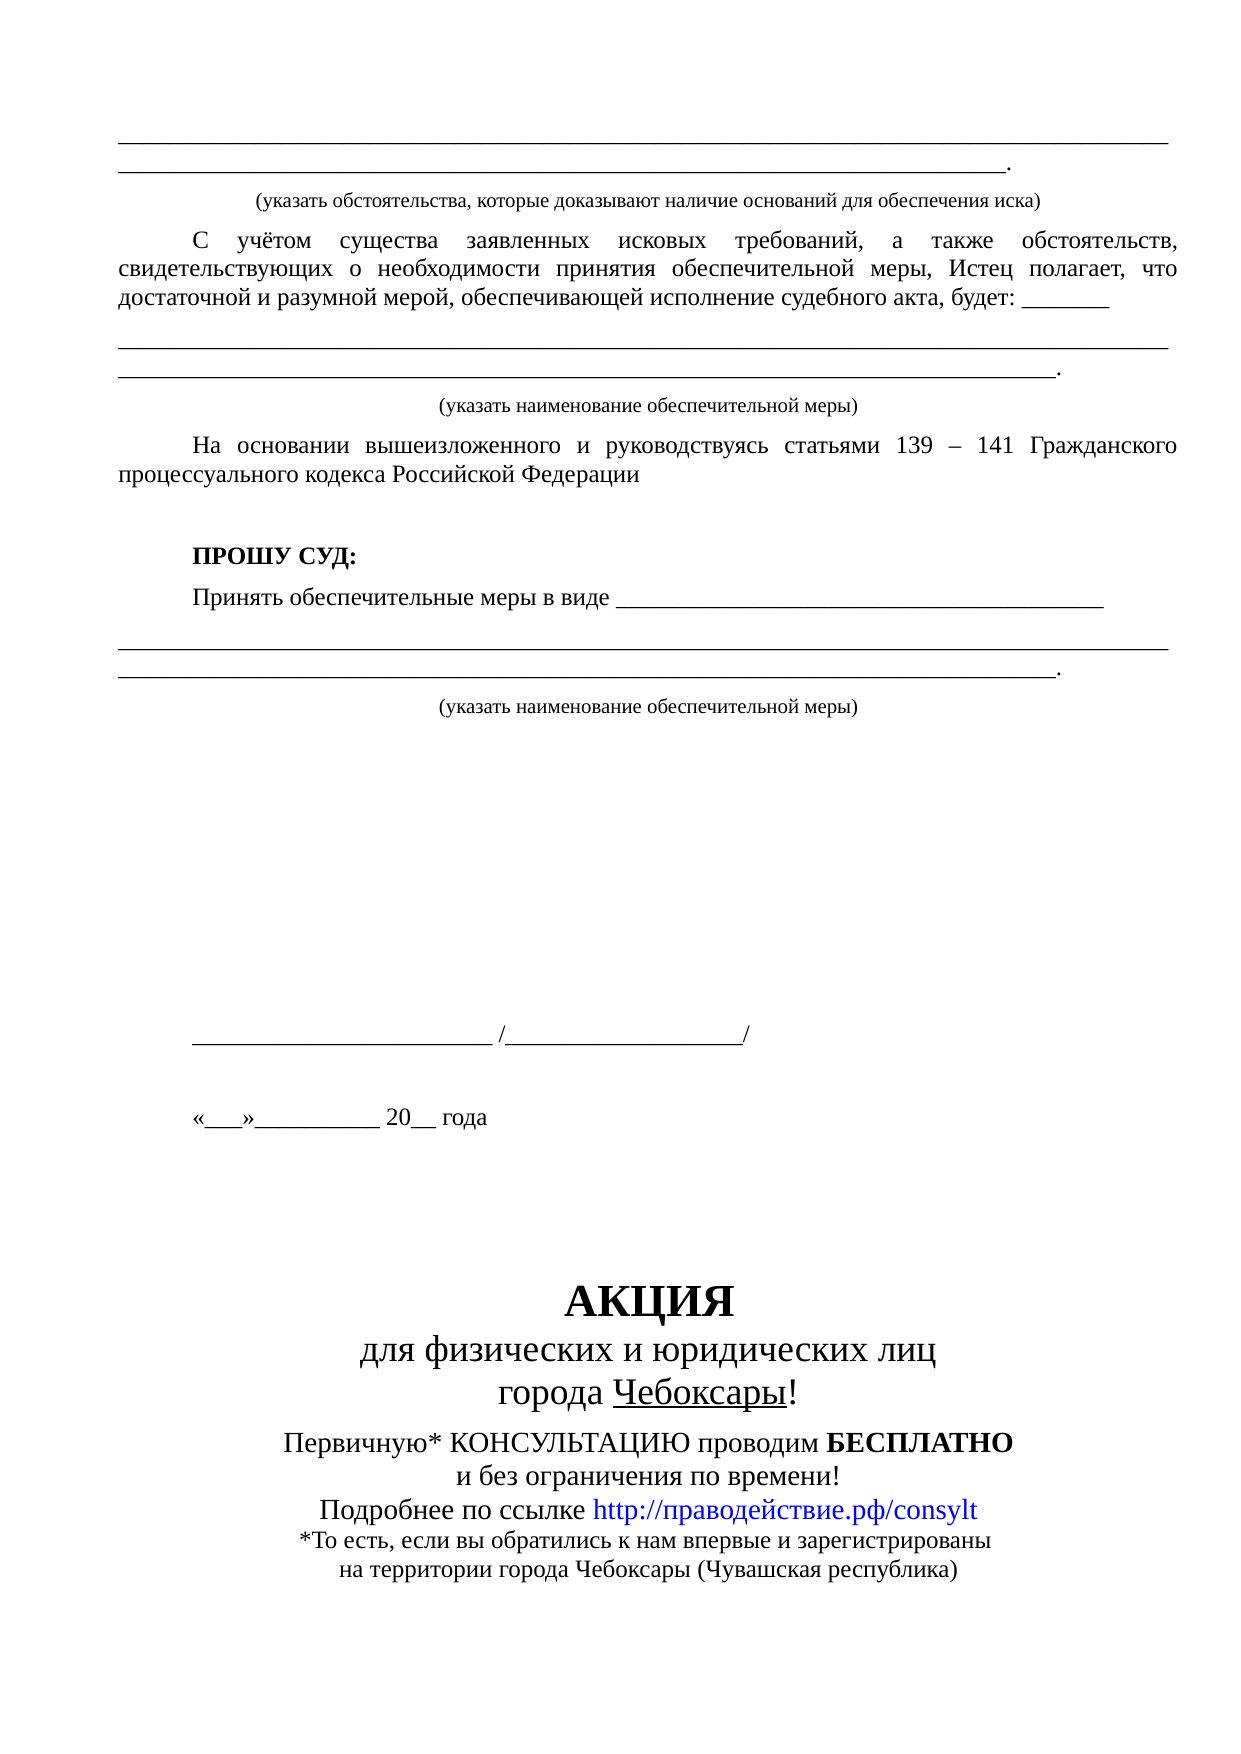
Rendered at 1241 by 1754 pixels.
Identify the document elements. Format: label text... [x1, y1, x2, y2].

text (указать наименование обеспечительной меры) [118, 393, 1179, 417]
text ПРОШУ СУД: [118, 541, 1179, 570]
text (указать наименование обеспечительной меры) [118, 694, 1179, 718]
text ________________________ /___________________/ [118, 1019, 1179, 1048]
text С учётом существа заявленных исковых требований, а также обстоятельств, свидетельствующих о необходимости принятия обеспечительной меры, Истец полагает, что достаточной и разумной мерой, обеспечивающей исполнение судебного акта, будет: _______ [118, 225, 1179, 311]
text На основании вышеизложенного и руководствуясь статьями 139 – 141 Гражданского процессуального кодекса Российской Федерации [118, 430, 1179, 487]
text (указать обстоятельства, которые доказывают наличие оснований для обеспечения иска) [118, 188, 1179, 212]
text _______________________________________________________________________________________________________________________________________________________________. [118, 323, 1179, 381]
text «___»__________ 20__ года [118, 1102, 1179, 1130]
text Первичную* КОНСУЛЬТАЦИЮ проводим БЕСПЛАТНО и без ограничения по времени! Подробнее по ссылке http://праводействие.рф/consylt *То есть, если вы обратились к нам впервые и зарегистрированы на территории города Чебоксары (Чувашская республика) [118, 1425, 1179, 1583]
text АКЦИЯ для физических и юридических лиц города Чебоксары! [118, 1273, 1179, 1412]
text Принять обеспечительные меры в виде _______________________________________ [118, 582, 1179, 611]
text _______________________________________________________________________________________________________________________________________________________________. [118, 624, 1179, 681]
text ___________________________________________________________________________________________________________________________________________________________. [118, 118, 1179, 176]
